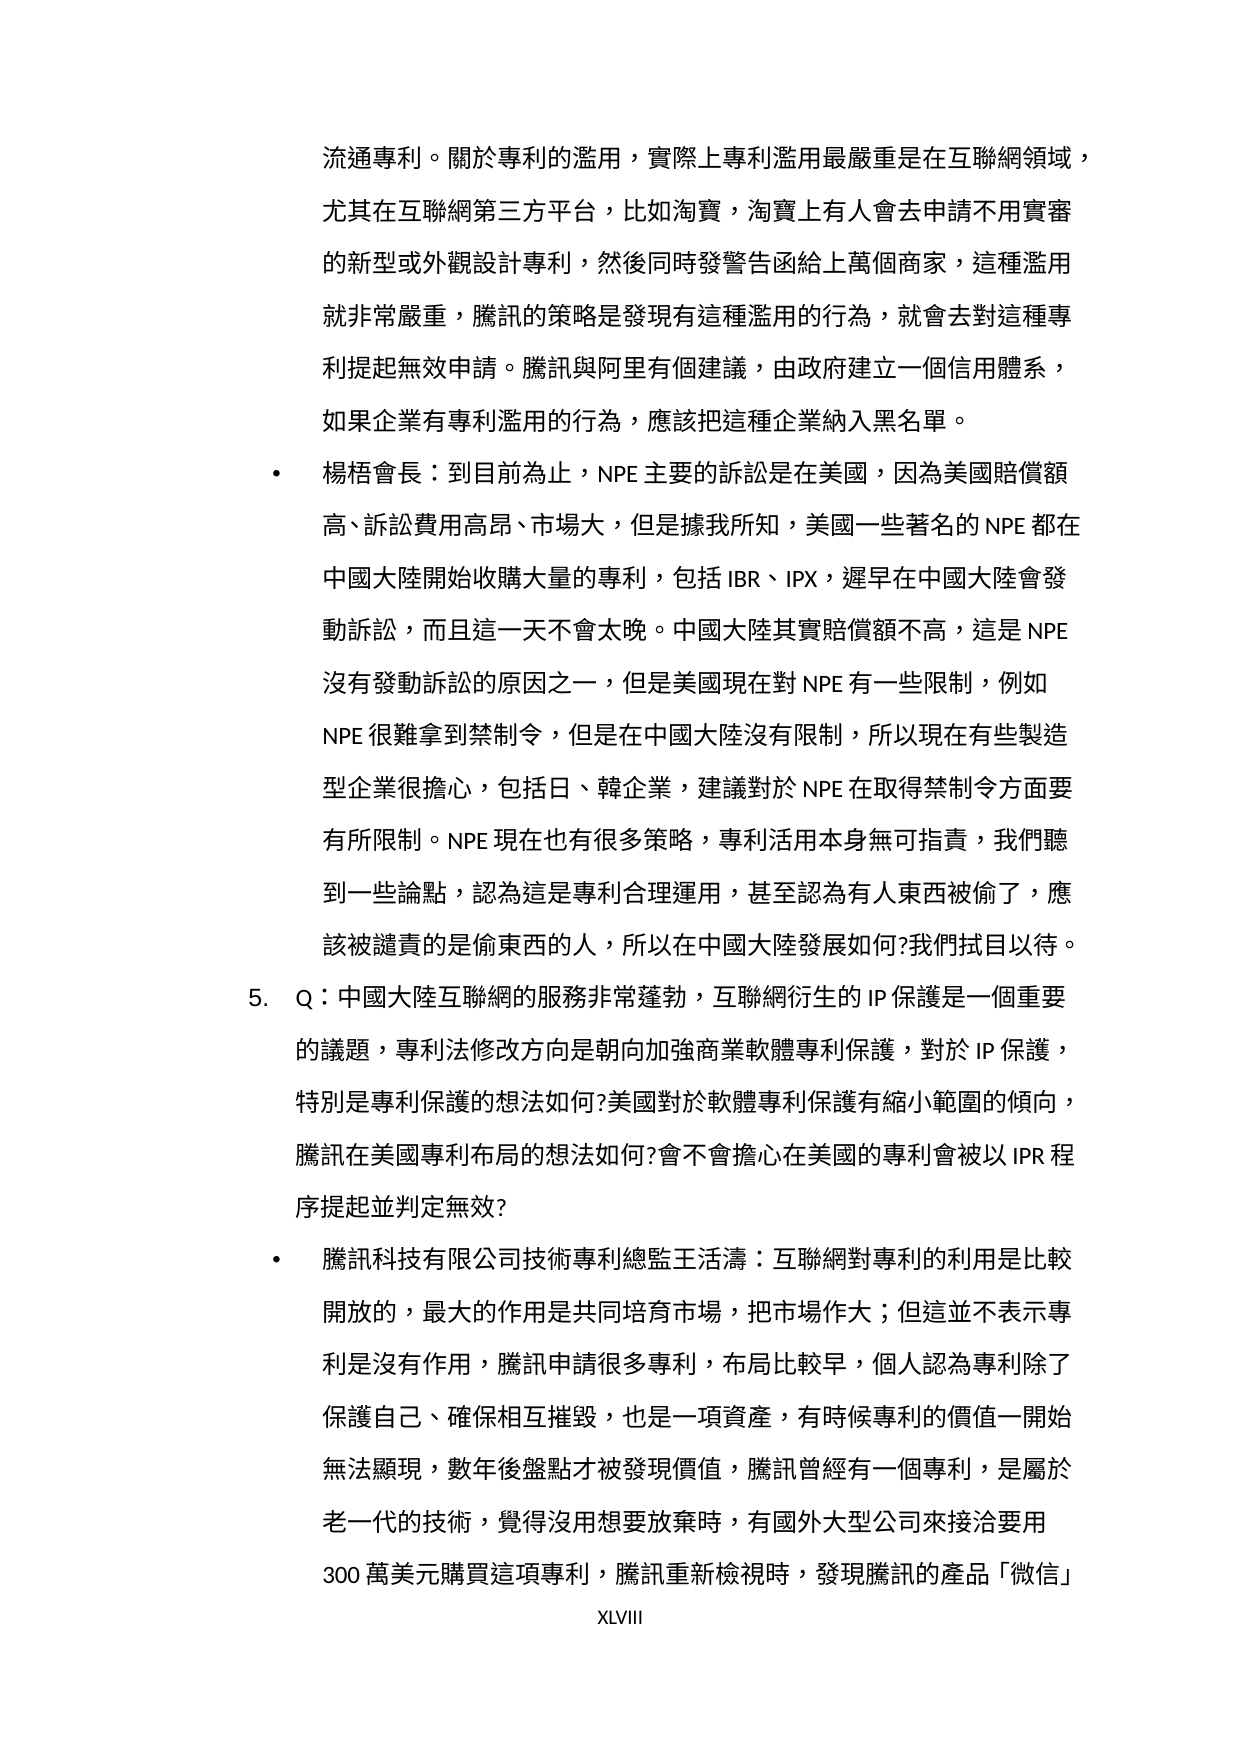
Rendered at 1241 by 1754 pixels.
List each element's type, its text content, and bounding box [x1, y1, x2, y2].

list 騰訊科技有限公司技術專利總監王活濤：互聯網對專利的利用是比較開放的，最大的作用是共同培育市場，把市場作大；但這並不表示專利是沒有作用，騰訊申請很多專利，布局比較早，個人認為專利除了保護自己、確保相互摧毀，也是一項資產，有時候專利的價值一開始無法顯現，數年後盤點才被發現價值，騰訊曾經有一個專利，是屬於老一代的技術，覺得沒用想要放棄時，有國外大型公司來接洽要用300萬美元購買這項專利，騰訊重新檢視時，發現騰訊的產品「微信」使用了這項專利技術，就把這件專利留下來。專利除了保護自己、確保相互摧毀，作為資產，這是過去互聯網對專利價值的認知，現在新的形勢下，騰訊的策略是聯結一切，要聯結一切不可避免的要從線上走到線下，以及互聯網與諸多硬件產品的聯結，此時專利顯得更加重要，互聯網以前是虛擬經濟，現在又重新走向實體經濟，專利的作用會與專利對傳統或IT製造行業的作用會達到同一水平，在新形勢專利發展中，開放與發展，保護與阻礙，個人正在研究中，或許未來會有新的認知。 [272, 1239, 1081, 1592]
list Q：中國大陸互聯網的服務非常蓬勃，互聯網衍生的IP保護是一個重要的議題，專利法修改方向是朝向加強商業軟體專利保護，對於IP保護，特別是專利保護的想法如何?美國對於軟體專利保護有縮小範圍的傾向，騰訊在美國專利布局的想法如何?會不會擔心在美國的專利會被以IPR程序提起並判定無效? [248, 977, 1081, 1224]
list 騰訊科技有限公司技術專利總監王活濤：如果把專利看成是一個產品，NPE就是一個經營專利產品的公司，是合理的存在，之前的討論提到專利的實施轉化率低，是因為流通市場不順暢，而NPE的經營有助於流通專利。關於專利的濫用，實際上專利濫用最嚴重是在互聯網領域，尤其在互聯網第三方平台，比如淘寶，淘寶上有人會去申請不用實審的新型或外觀設計專利，然後同時發警告函給上萬個商家，這種濫用就非常嚴重，騰訊的策略是發現有這種濫用的行為，就會去對這種專利提起無效申請。騰訊與阿里有個建議，由政府建立一個信用體系，如果企業有專利濫用的行為，應該把這種企業納入黑名單。 [272, 138, 1081, 438]
list 楊梧會長：到目前為止，NPE主要的訴訟是在美國，因為美國賠償額高、訴訟費用高昂、市場大，但是據我所知，美國一些著名的NPE都在中國大陸開始收購大量的專利，包括IBR、IPX，遲早在中國大陸會發動訴訟，而且這一天不會太晚。中國大陸其實賠償額不高，這是NPE沒有發動訴訟的原因之一，但是美國現在對NPE有一些限制，例如NPE很難拿到禁制令，但是在中國大陸沒有限制，所以現在有些製造型企業很擔心，包括日、韓企業，建議對於NPE在取得禁制令方面要有所限制。NPE現在也有很多策略，專利活用本身無可指責，我們聽到一些論點，認為這是專利合理運用，甚至認為有人東西被偷了，應該被譴責的是偷東西的人，所以在中國大陸發展如何?我們拭目以待。 [272, 453, 1081, 963]
